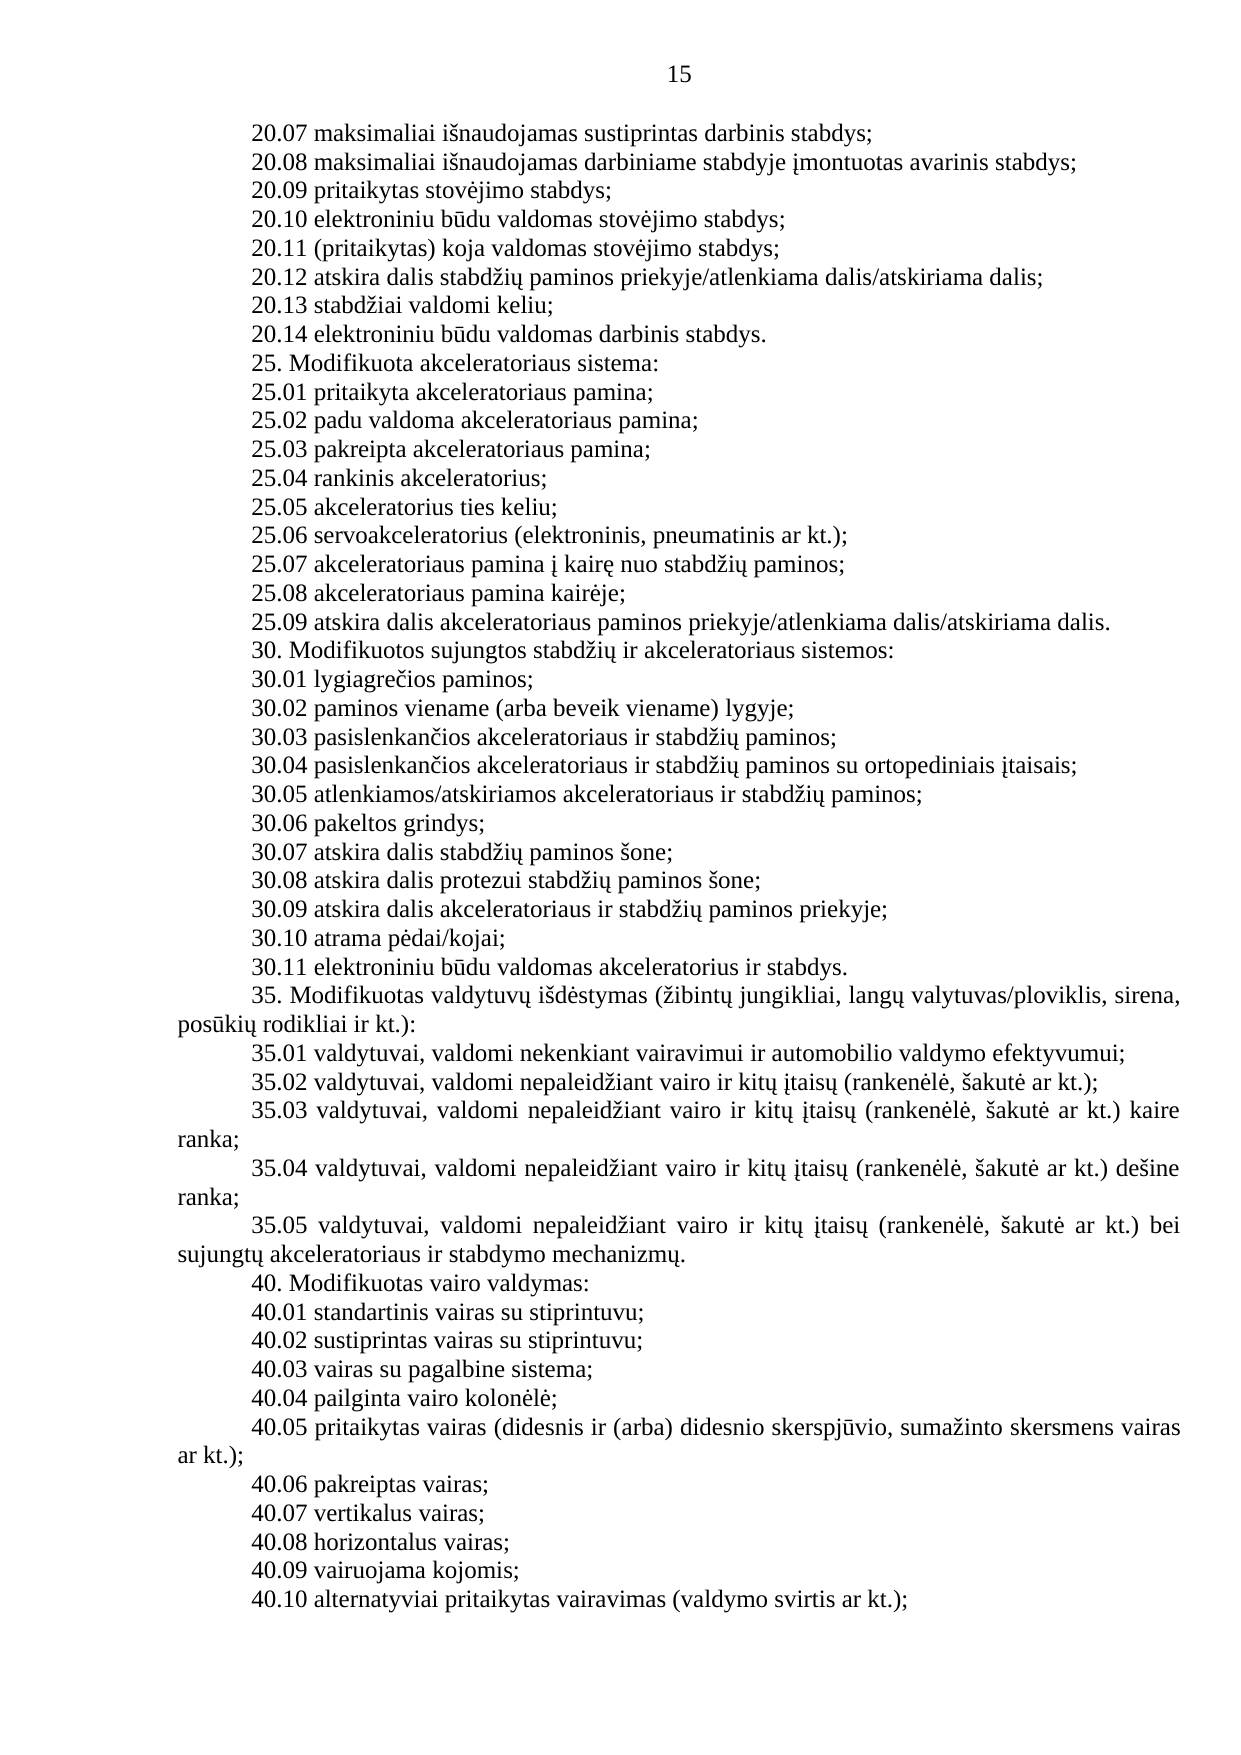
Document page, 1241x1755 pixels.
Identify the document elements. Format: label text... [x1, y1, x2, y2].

text 25.03 pakreipta akceleratoriaus pamina; [177, 434, 1181, 463]
text 35.01 valdytuvai, valdomi nekenkiant vairavimui ir automobilio valdymo efektyvumui; [177, 1038, 1181, 1067]
text 40.04 pailginta vairo kolonėlė; [177, 1383, 1181, 1412]
text 30.06 pakeltos grindys; [177, 808, 1181, 837]
text 35. Modifikuotas valdytuvų išdėstymas (žibintų jungikliai, langų valytuvas/ploviklis, sirena, posūkių rodikliai ir kt.): [177, 981, 1181, 1038]
text 40.09 vairuojama kojomis; [177, 1556, 1181, 1584]
text 25.04 rankinis akceleratorius; [177, 463, 1181, 492]
text 40.07 vertikalus vairas; [177, 1498, 1181, 1527]
text 25.06 servoakceleratorius (elektroninis, pneumatinis ar kt.); [177, 521, 1181, 549]
text 30.09 atskira dalis akceleratoriaus ir stabdžių paminos priekyje; [177, 894, 1181, 923]
text 40.02 sustiprintas vairas su stiprintuvu; [177, 1326, 1181, 1354]
text 30.01 lygiagrečios paminos; [177, 664, 1181, 693]
text 30.04 pasislenkančios akceleratoriaus ir stabdžių paminos su ortopediniais įtaisais; [177, 751, 1181, 779]
text 25.08 akceleratoriaus pamina kairėje; [177, 578, 1181, 607]
text 40. Modifikuotas vairo valdymas: [177, 1268, 1181, 1297]
text 30.08 atskira dalis protezui stabdžių paminos šone; [177, 866, 1181, 894]
text 25. Modifikuota akceleratoriaus sistema: [177, 348, 1181, 377]
text 25.05 akceleratorius ties keliu; [177, 492, 1181, 521]
text 25.07 akceleratoriaus pamina į kairę nuo stabdžių paminos; [177, 549, 1181, 578]
text 40.06 pakreiptas vairas; [177, 1469, 1181, 1498]
text 25.09 atskira dalis akceleratoriaus paminos priekyje/atlenkiama dalis/atskiriama dalis. [177, 607, 1181, 636]
text 40.01 standartinis vairas su stiprintuvu; [177, 1297, 1181, 1326]
text 20.13 stabdžiai valdomi keliu; [177, 291, 1181, 319]
text 30.05 atlenkiamos/atskiriamos akceleratoriaus ir stabdžių paminos; [177, 779, 1181, 808]
text 20.11 (pritaikytas) koja valdomas stovėjimo stabdys; [177, 233, 1181, 262]
text 20.10 elektroniniu būdu valdomas stovėjimo stabdys; [177, 204, 1181, 233]
text 35.05 valdytuvai, valdomi nepaleidžiant vairo ir kitų įtaisų (rankenėlė, šakutė ar kt.) bei sujungtų akceleratoriaus ir stabdymo mechanizmų. [177, 1211, 1181, 1268]
text 35.02 valdytuvai, valdomi nepaleidžiant vairo ir kitų įtaisų (rankenėlė, šakutė ar kt.); [177, 1067, 1181, 1096]
text 40.08 horizontalus vairas; [177, 1527, 1181, 1556]
text 25.02 padu valdoma akceleratoriaus pamina; [177, 406, 1181, 434]
text 30.07 atskira dalis stabdžių paminos šone; [177, 837, 1181, 866]
text 30.11 elektroniniu būdu valdomas akceleratorius ir stabdys. [177, 952, 1181, 981]
text 40.03 vairas su pagalbine sistema; [177, 1354, 1181, 1383]
text 25.01 pritaikyta akceleratoriaus pamina; [177, 377, 1181, 406]
text 35.03 valdytuvai, valdomi nepaleidžiant vairo ir kitų įtaisų (rankenėlė, šakutė ar kt.) kaire ranka; [177, 1096, 1181, 1153]
text 30. Modifikuotos sujungtos stabdžių ir akceleratoriaus sistemos: [177, 636, 1181, 664]
text 35.04 valdytuvai, valdomi nepaleidžiant vairo ir kitų įtaisų (rankenėlė, šakutė ar kt.) dešine ranka; [177, 1153, 1181, 1211]
text 40.10 alternatyviai pritaikytas vairavimas (valdymo svirtis ar kt.); [177, 1584, 1181, 1613]
text 20.09 pritaikytas stovėjimo stabdys; [177, 176, 1181, 204]
text 40.05 pritaikytas vairas (didesnis ir (arba) didesnio skerspjūvio, sumažinto skersmens vairas ar kt.); [177, 1412, 1181, 1469]
text 20.12 atskira dalis stabdžių paminos priekyje/atlenkiama dalis/atskiriama dalis; [177, 262, 1181, 291]
text 30.10 atrama pėdai/kojai; [177, 923, 1181, 952]
text 20.08 maksimaliai išnaudojamas darbiniame stabdyje įmontuotas avarinis stabdys; [177, 147, 1181, 176]
text 20.07 maksimaliai išnaudojamas sustiprintas darbinis stabdys; [177, 118, 1181, 147]
text 30.03 pasislenkančios akceleratoriaus ir stabdžių paminos; [177, 722, 1181, 751]
text 20.14 elektroniniu būdu valdomas darbinis stabdys. [177, 319, 1181, 348]
text 30.02 paminos viename (arba beveik viename) lygyje; [177, 693, 1181, 722]
